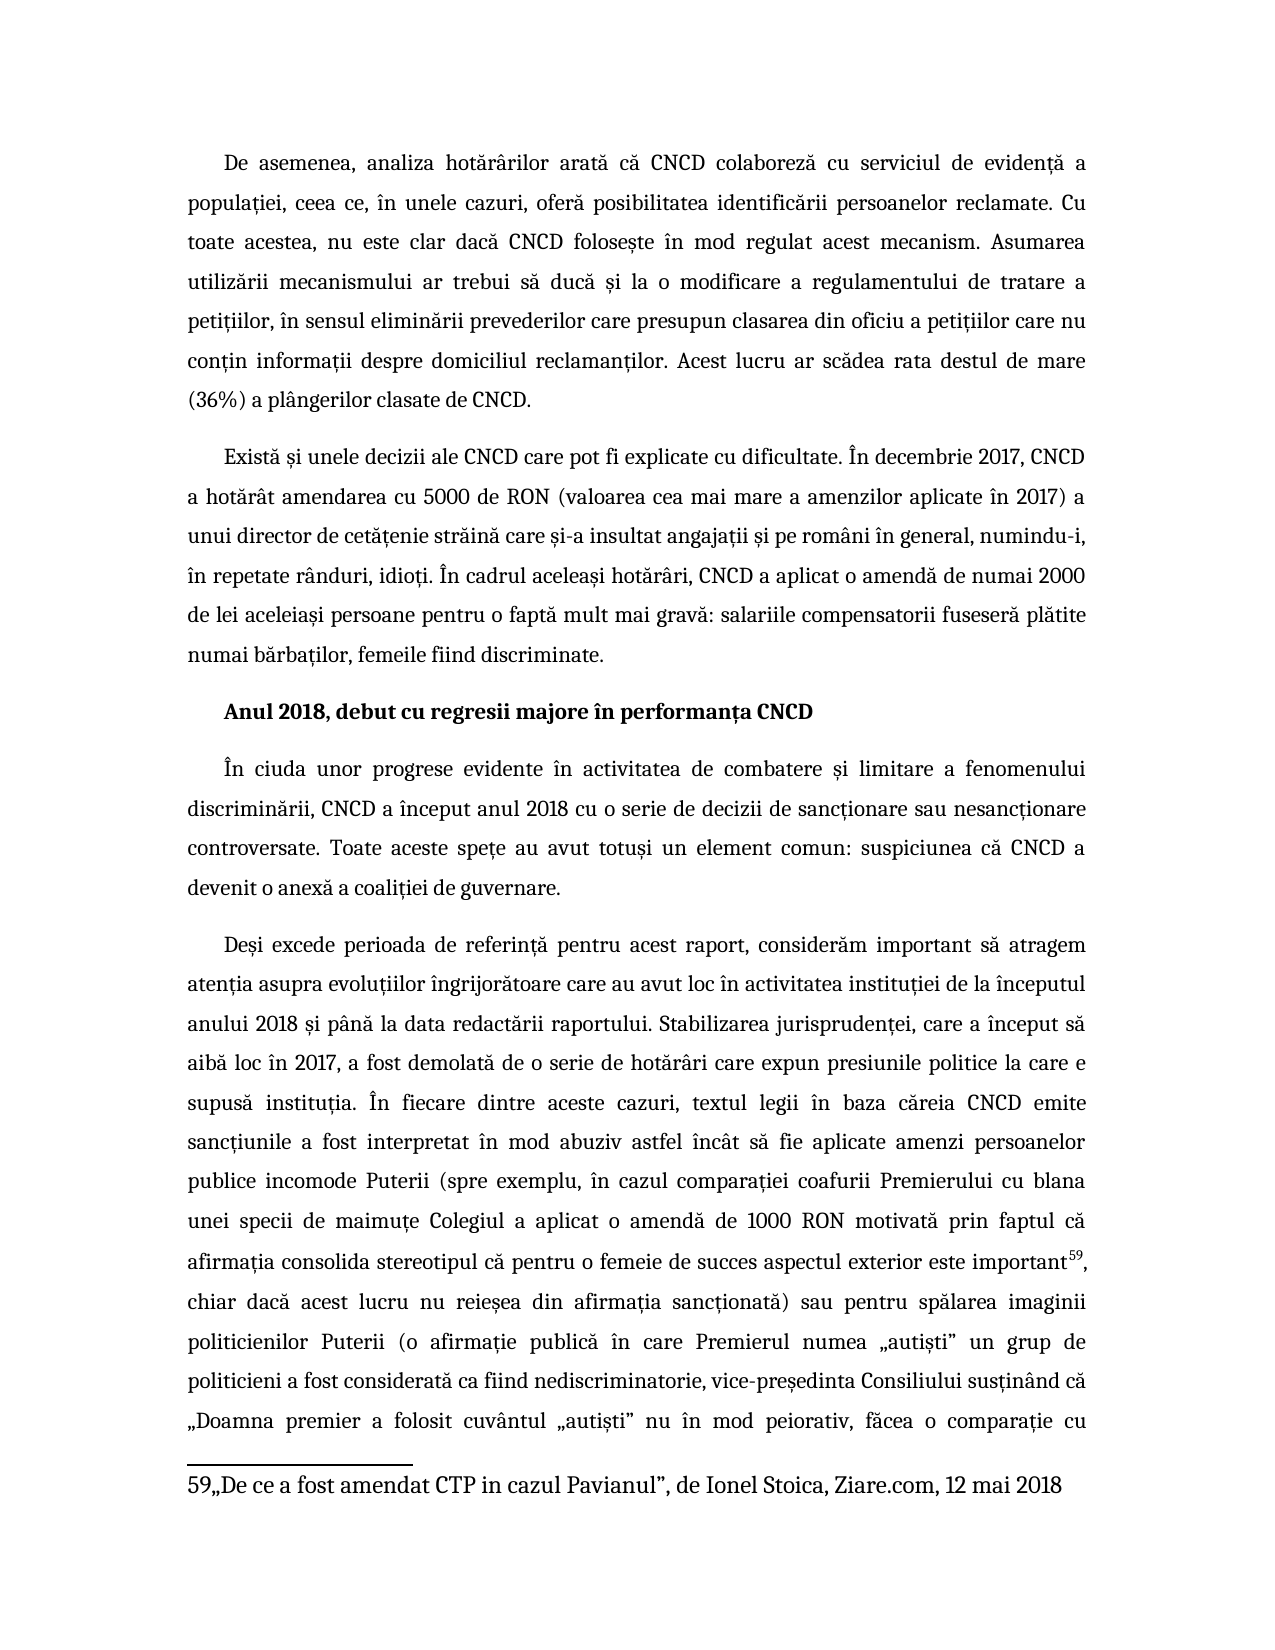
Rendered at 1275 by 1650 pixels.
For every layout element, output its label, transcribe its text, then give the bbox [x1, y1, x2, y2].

text Există și unele decizii ale CNCD care pot fi explicate cu dificultate. În decembrie 2017, CNCD a hotărât amendarea cu 5000 de RON (valoarea cea mai mare a amenzilor aplicate în 2017) a unui director de cetățenie străină care și-a insultat angajații și pe români în general, numindu-i, în repetate rânduri, idioți. În cadrul aceleași hotărâri, CNCD a aplicat o amendă de numai 2000 de lei aceleiași persoane pentru o faptă mult mai gravă: salariile compensatorii fuseseră plătite numai bărbaților, femeile fiind discriminate. [187, 444, 1087, 668]
text Deși excede perioada de referință pentru acest raport, considerăm important să atragem atenția asupra evoluțiilor îngrijorătoare care au avut loc în activitatea instituției de la începutul anului 2018 și până la data redactării raportului. Stabilizarea jurisprudenței, care a început să aibă loc în 2017, a fost demolată de o serie de hotărâri care expun presiunile politice la care e supusă instituția. În fiecare dintre aceste cazuri, textul legii în baza căreia CNCD emite sancțiunile a fost interpretat în mod abuziv astfel încât să fie aplicate amenzi persoanelor publice incomode Puterii (spre exemplu, în cazul comparației coafurii Premierului cu blana unei specii de maimuțe Colegiul a aplicat o amendă de 1000 RON motivată prin faptul că afirmația consolida stereotipul că pentru o femeie de succes aspectul exterior este important, chiar dacă acest lucru nu reieșea din afirmația sancționată) sau pentru spălarea imaginii politicienilor Puterii (o afirmație publică în care Premierul numea „autiști” un grup de politicieni a fost considerată ca fiind nediscriminatorie, vice-președinta Consiliului susținând că „Doamna premier a folosit cuvântul „autiști” nu în mod peiorativ, făcea o comparație cu [187, 931, 1087, 1434]
text „De ce a fost amendat CTP in cazul Pavianul”, de Ionel Stoica, Ziare.com, 12 mai 2018 [187, 1471, 1087, 1500]
text Anul 2018, debut cu regresii majore în performanța CNCD [187, 699, 1087, 725]
text De asemenea, analiza hotărârilor arată că CNCD colaboreză cu serviciul de evidență a populației, ceea ce, în unele cazuri, oferă posibilitatea identificării persoanelor reclamate. Cu toate acestea, nu este clar dacă CNCD folosește în mod regulat acest mecanism. Asumarea utilizării mecanismului ar trebui să ducă și la o modificare a regulamentului de tratare a petițiilor, în sensul eliminării prevederilor care presupun clasarea din oficiu a petițiilor care nu conțin informații despre domiciliul reclamanților. Acest lucru ar scădea rata destul de mare (36%) a plângerilor clasate de CNCD. [187, 150, 1087, 413]
text În ciuda unor progrese evidente în activitatea de combatere și limitare a fenomenului discriminării, CNCD a început anul 2018 cu o serie de decizii de sancționare sau nesancționare controversate. Toate aceste spețe au avut totuși un element comun: suspiciunea că CNCD a devenit o anexă a coaliției de guvernare. [187, 756, 1087, 901]
